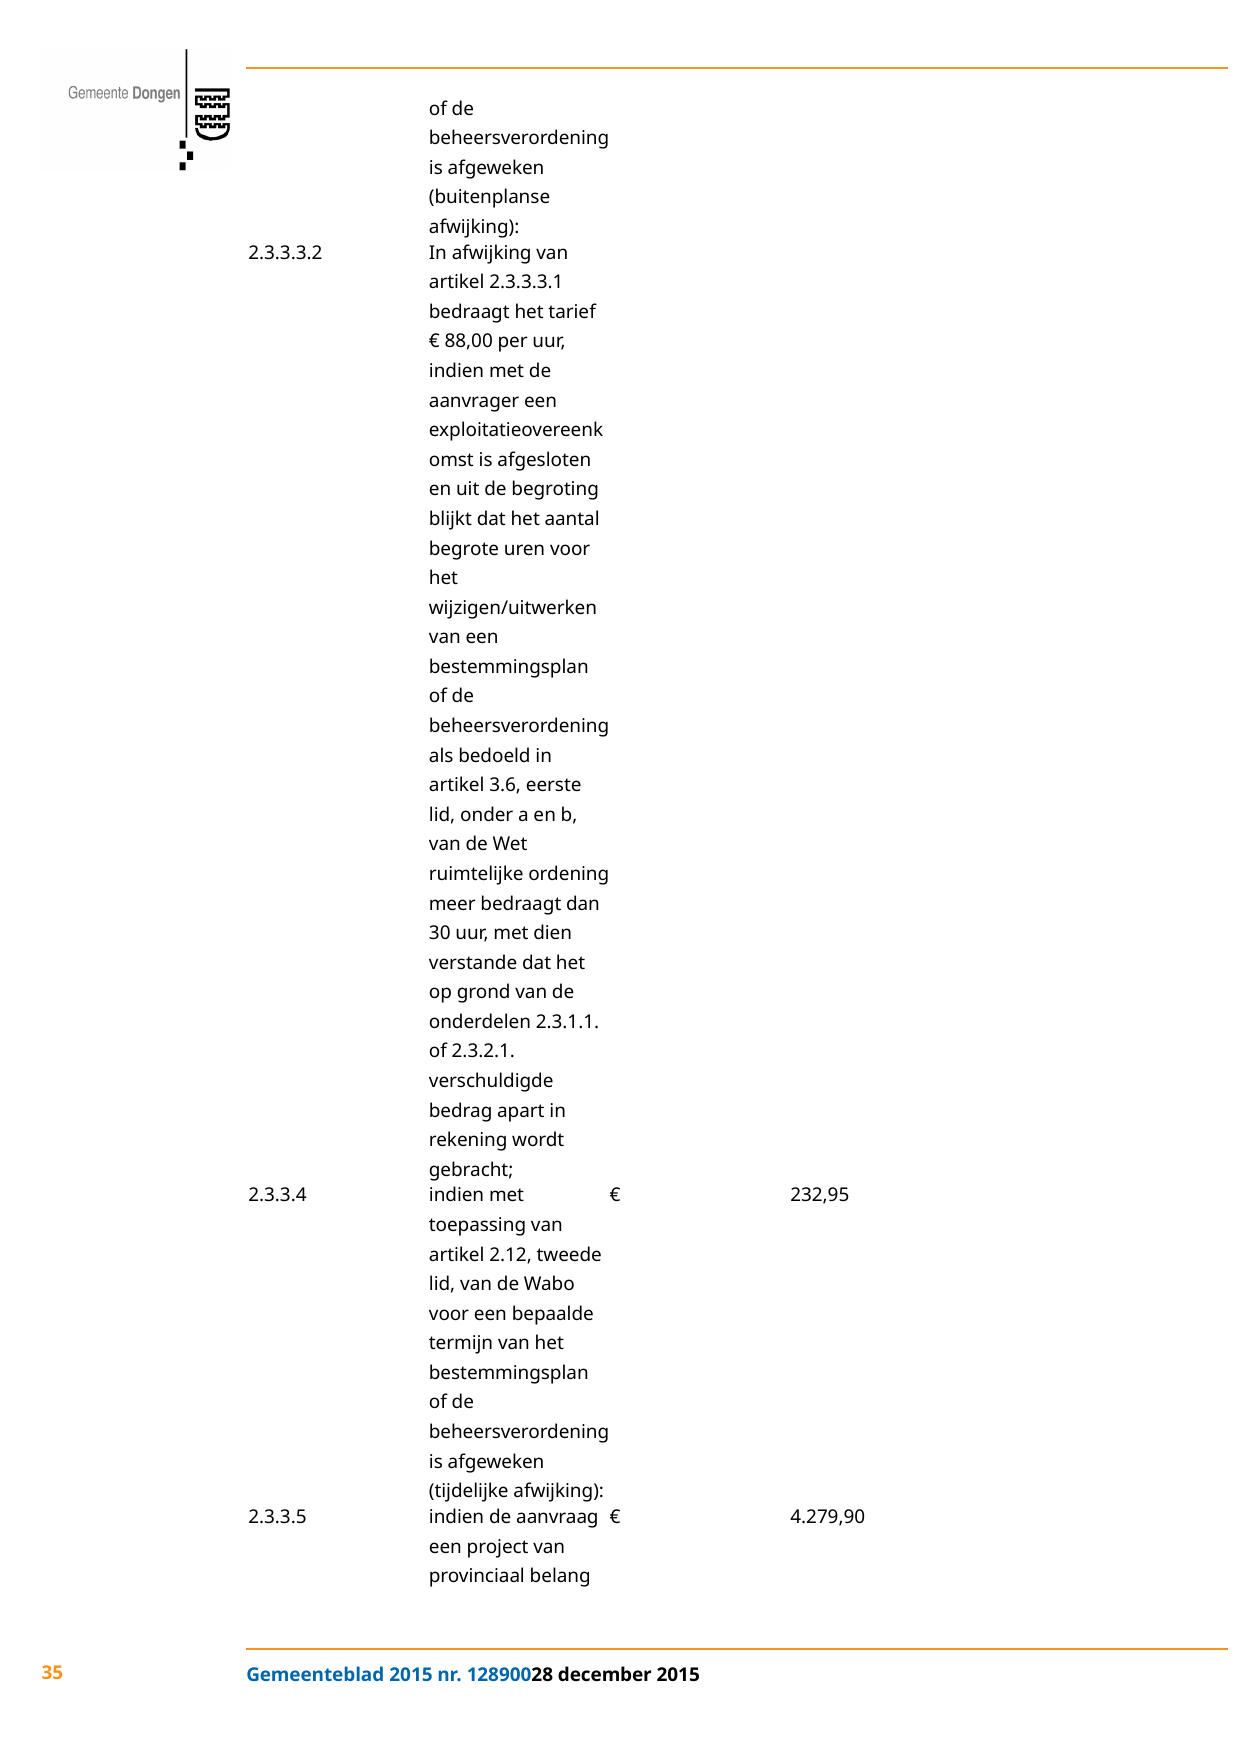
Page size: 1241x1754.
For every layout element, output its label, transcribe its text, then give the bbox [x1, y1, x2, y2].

table_cell [971, 239, 1152, 1182]
table_cell 2.3.3.4 [248, 1182, 429, 1503]
table_cell 232,95 [790, 1182, 971, 1503]
table_cell 2.3.3.5 [248, 1503, 429, 1588]
table_cell € [609, 1182, 790, 1503]
table_cell [248, 95, 429, 239]
table_cell [609, 95, 790, 239]
table_cell € [609, 1503, 790, 1588]
table_cell [971, 1503, 1152, 1588]
table_cell indien met toepassing van artikel 2.12, tweede lid, van de Wabo voor een bepaalde termijn van het bestemmingsplan of de beheersverordening is afgeweken (tijdelijke afwijking): [429, 1182, 609, 1503]
table_cell [790, 239, 971, 1182]
picture [41, 47, 231, 172]
table_cell [971, 95, 1152, 239]
table_cell [971, 1182, 1152, 1503]
table_cell indien de aanvraag een project van provinciaal belang [429, 1503, 609, 1588]
table_cell 2.3.3.3.2 [248, 239, 429, 1182]
table_cell In afwijking van artikel 2.3.3.3.1 bedraagt het tarief € 88,00 per uur, indien met de aanvrager een exploitatieovereenkomst is afgesloten en uit de begroting blijkt dat het aantal begrote uren voor het wijzigen/uitwerken van een bestemmingsplan of de beheersverordening als bedoeld in artikel 3.6, eerste lid, onder a en b, van de Wet ruimtelijke ordening meer bedraagt dan 30 uur, met dien verstande dat het op grond van de onderdelen 2.3.1.1. of 2.3.2.1. verschuldigde bedrag apart in rekening wordt gebracht; [429, 239, 609, 1182]
table_cell of de beheersverordening is afgeweken (buitenplanse afwijking): [429, 95, 609, 239]
table_cell 4.279,90 [790, 1503, 971, 1588]
table_cell [609, 239, 790, 1182]
table_cell [790, 95, 971, 239]
